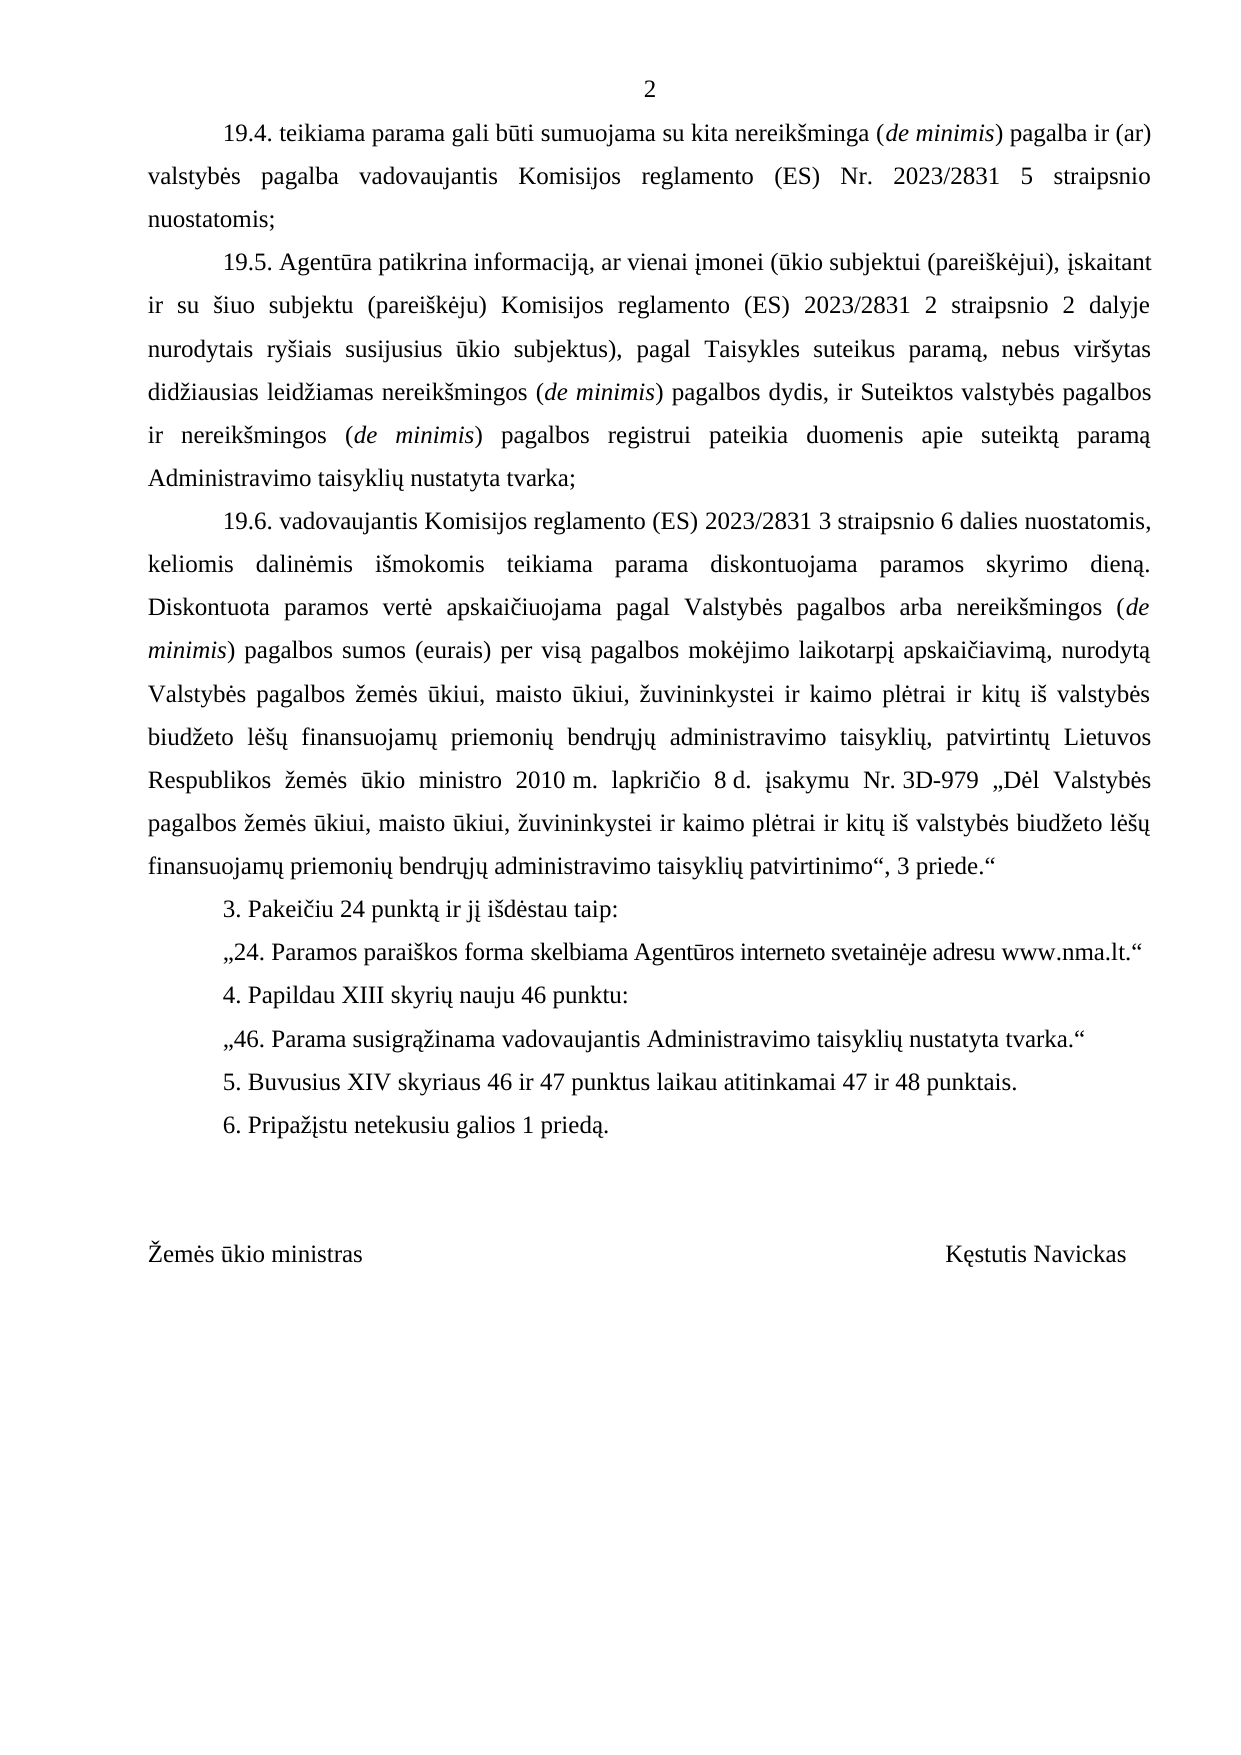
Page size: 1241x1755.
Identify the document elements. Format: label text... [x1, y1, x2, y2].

text „24. Paramos paraiškos forma skelbiama Agentūros interneto svetainėje adresu www.nma.lt.“ [148, 937, 1152, 966]
text 4. Papildau XIII skyrių nauju 46 punktu: [148, 981, 1152, 1009]
text 19.5. Agentūra patikrina informaciją, ar vienai įmonei (ūkio subjektui (pareiškėjui), įskaitant ir su šiuo subjektu (pareiškėju) Komisijos reglamento (ES) 2023/2831 2 straipsnio 2 dalyje nurodytais ryšiais susijusius ūkio subjektus), pagal Taisykles suteikus paramą, nebus viršytas didžiausias leidžiamas nereikšmingos (de minimis) pagalbos dydis, ir Suteiktos valstybės pagalbos ir nereikšmingos (de minimis) pagalbos registrui pateikia duomenis apie suteiktą paramą Administravimo taisyklių nustatyta tvarka; [148, 247, 1152, 492]
text 3. Pakeičiu 24 punktą ir jį išdėstau taip: [148, 894, 1152, 923]
text 19.4. teikiama parama gali būti sumuojama su kita nereikšminga (de minimis) pagalba ir (ar) valstybės pagalba vadovaujantis Komisijos reglamento (ES) Nr. 2023/2831 5 straipsnio nuostatomis; [148, 118, 1152, 233]
text Žemės ūkio ministras Kęstutis Navickas [148, 1239, 1152, 1268]
text 5. Buvusius XIV skyriaus 46 ir 47 punktus laikau atitinkamai 47 ir 48 punktais. [148, 1067, 1152, 1096]
text „46. Parama susigrąžinama vadovaujantis Administravimo taisyklių nustatyta tvarka.“ [148, 1024, 1152, 1052]
text 19.6. vadovaujantis Komisijos reglamento (ES) 2023/2831 3 straipsnio 6 dalies nuostatomis, keliomis dalinėmis išmokomis teikiama parama diskontuojama paramos skyrimo dieną. Diskontuota paramos vertė apskaičiuojama pagal Valstybės pagalbos arba nereikšmingos (de minimis) pagalbos sumos (eurais) per visą pagalbos mokėjimo laikotarpį apskaičiavimą, nurodytą Valstybės pagalbos žemės ūkiui, maisto ūkiui, žuvininkystei ir kaimo plėtrai ir kitų iš valstybės biudžeto lėšų finansuojamų priemonių bendrųjų administravimo taisyklių, patvirtintų Lietuvos Respublikos žemės ūkio ministro 2010 m. lapkričio 8 d. įsakymu Nr. 3D-979 „Dėl Valstybės pagalbos žemės ūkiui, maisto ūkiui, žuvininkystei ir kaimo plėtrai ir kitų iš valstybės biudžeto lėšų finansuojamų priemonių bendrųjų administravimo taisyklių patvirtinimo“, 3 priede.“ [148, 506, 1152, 880]
text 6. Pripažįstu netekusiu galios 1 priedą. [148, 1110, 1152, 1139]
